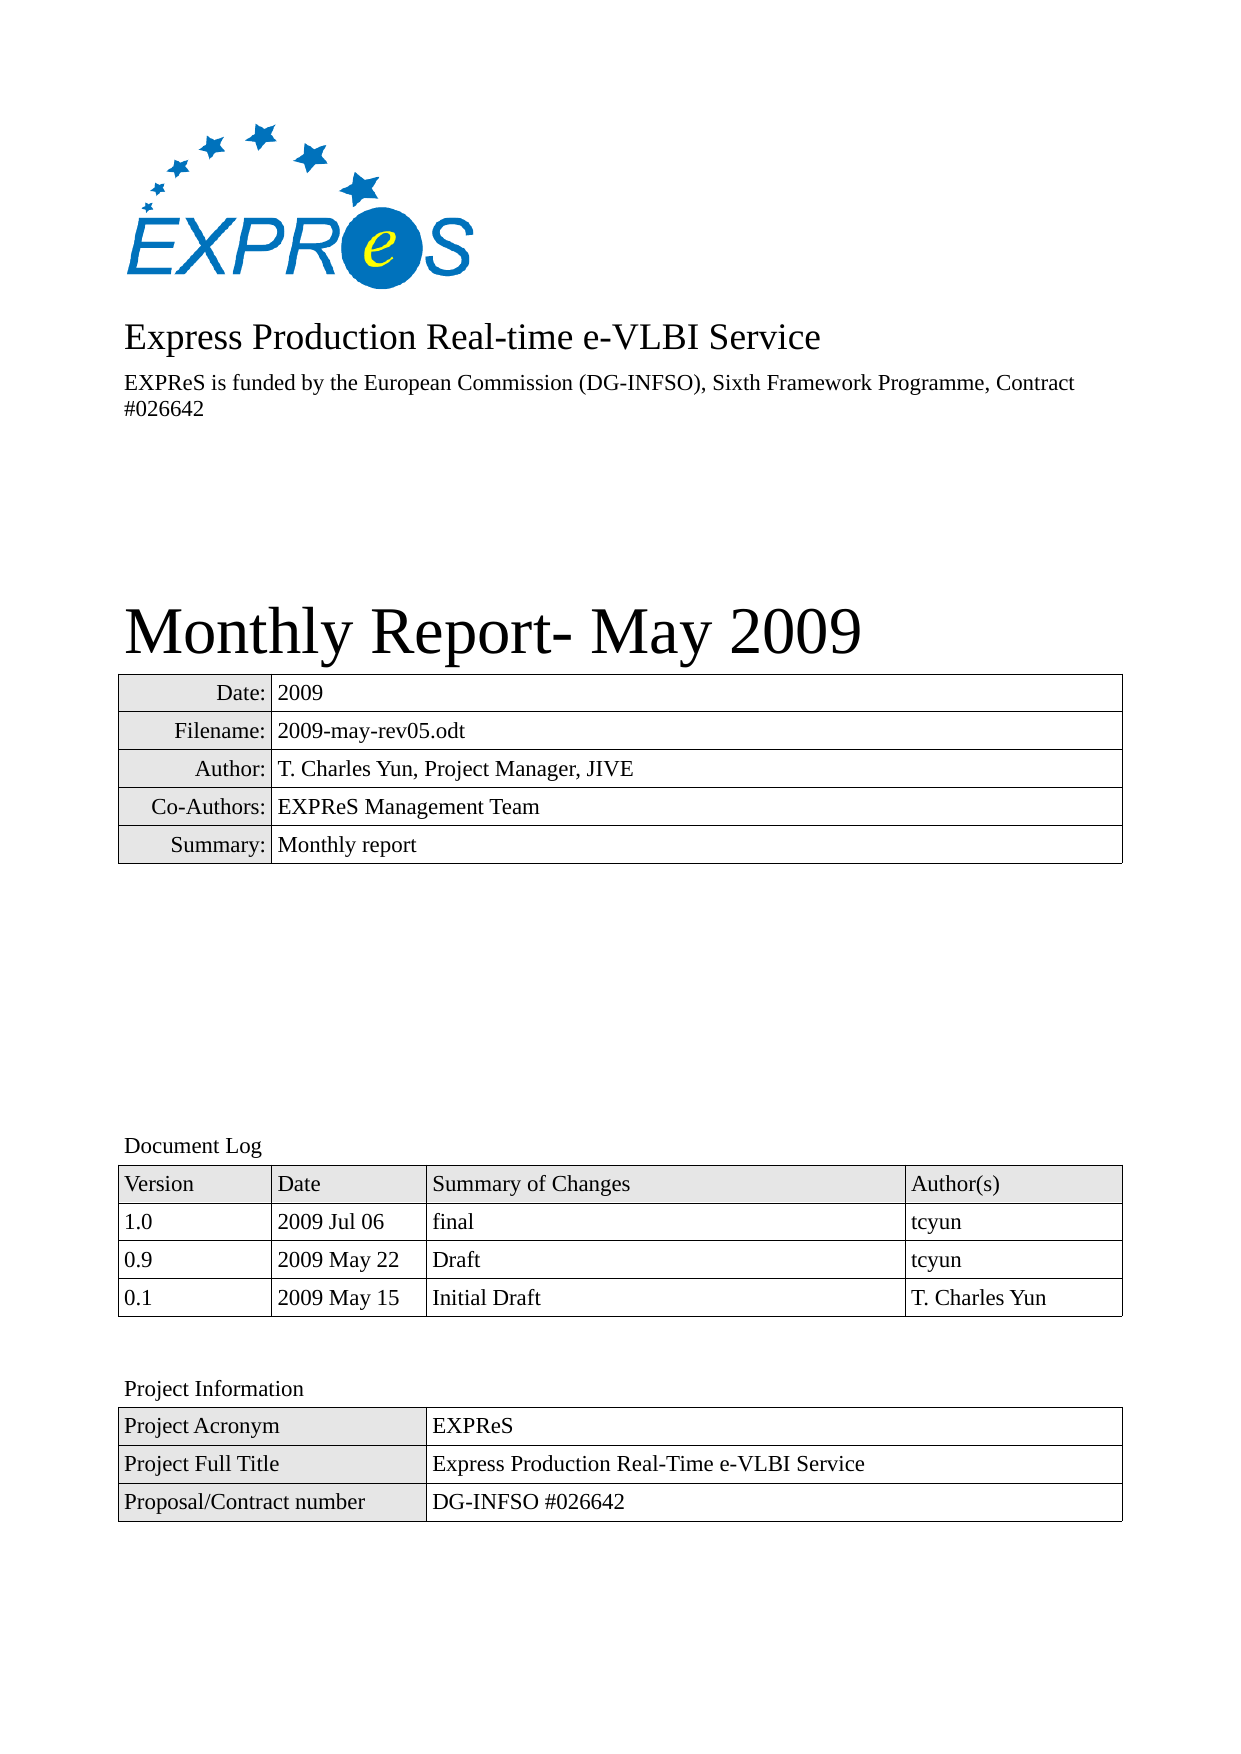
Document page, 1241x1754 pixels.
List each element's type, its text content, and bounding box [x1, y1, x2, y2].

table_cell 1.0 [119, 1204, 271, 1240]
table_cell Proposal/Contract number [119, 1484, 426, 1521]
table_cell EXPReS is funded by the European Commission (DG-INFSO), Sixth Framework Programme, Contract #026642 [118, 363, 1122, 427]
table_cell T. Charles Yun [906, 1279, 1122, 1316]
table_header [118, 118, 1122, 308]
picture [123, 123, 477, 301]
table_cell Monthly report [272, 826, 1122, 863]
table_cell tcyun [906, 1204, 1122, 1240]
table_cell 0.1 [119, 1279, 271, 1316]
table_cell EXPReS Management Team [272, 788, 1122, 825]
table_cell 2009 [272, 675, 1122, 711]
table_cell 2009 May 22 [272, 1241, 426, 1278]
table_cell Co-Authors: [119, 788, 271, 825]
table_cell 2009-may-rev05.odt [272, 712, 1122, 749]
table_cell final [427, 1204, 905, 1240]
table_cell Express Production Real-time e-VLBI Service [118, 309, 1122, 363]
table_header Document Log [118, 1127, 1122, 1164]
table_cell Version [119, 1166, 271, 1202]
table_cell Draft [427, 1241, 905, 1278]
table_cell 0.9 [119, 1241, 271, 1278]
table_cell DG-INFSO #026642 [427, 1484, 1122, 1521]
table_header Project Information [118, 1369, 1122, 1407]
table_cell Initial Draft [427, 1279, 905, 1316]
table_cell Date [272, 1166, 426, 1202]
table_cell EXPReS [427, 1408, 1122, 1445]
table_cell Summary of Changes [427, 1166, 905, 1202]
table_cell Project Acronym [119, 1408, 426, 1445]
table_cell T. Charles Yun, Project Manager, JIVE [272, 750, 1122, 787]
table_cell Author(s) [906, 1166, 1122, 1202]
table_header Monthly Report- May 2009 [118, 585, 1122, 673]
table_cell Date: [119, 675, 271, 711]
table_cell Filename: [119, 712, 271, 749]
table_cell Author: [119, 750, 271, 787]
table_cell Project Full Title [119, 1446, 426, 1483]
table_cell 2009 Jul 06 [272, 1204, 426, 1240]
table_cell Summary: [119, 826, 271, 863]
table_cell Express Production Real-Time e-VLBI Service [427, 1446, 1122, 1483]
table_cell tcyun [906, 1241, 1122, 1278]
table_cell 2009 May 15 [272, 1279, 426, 1316]
